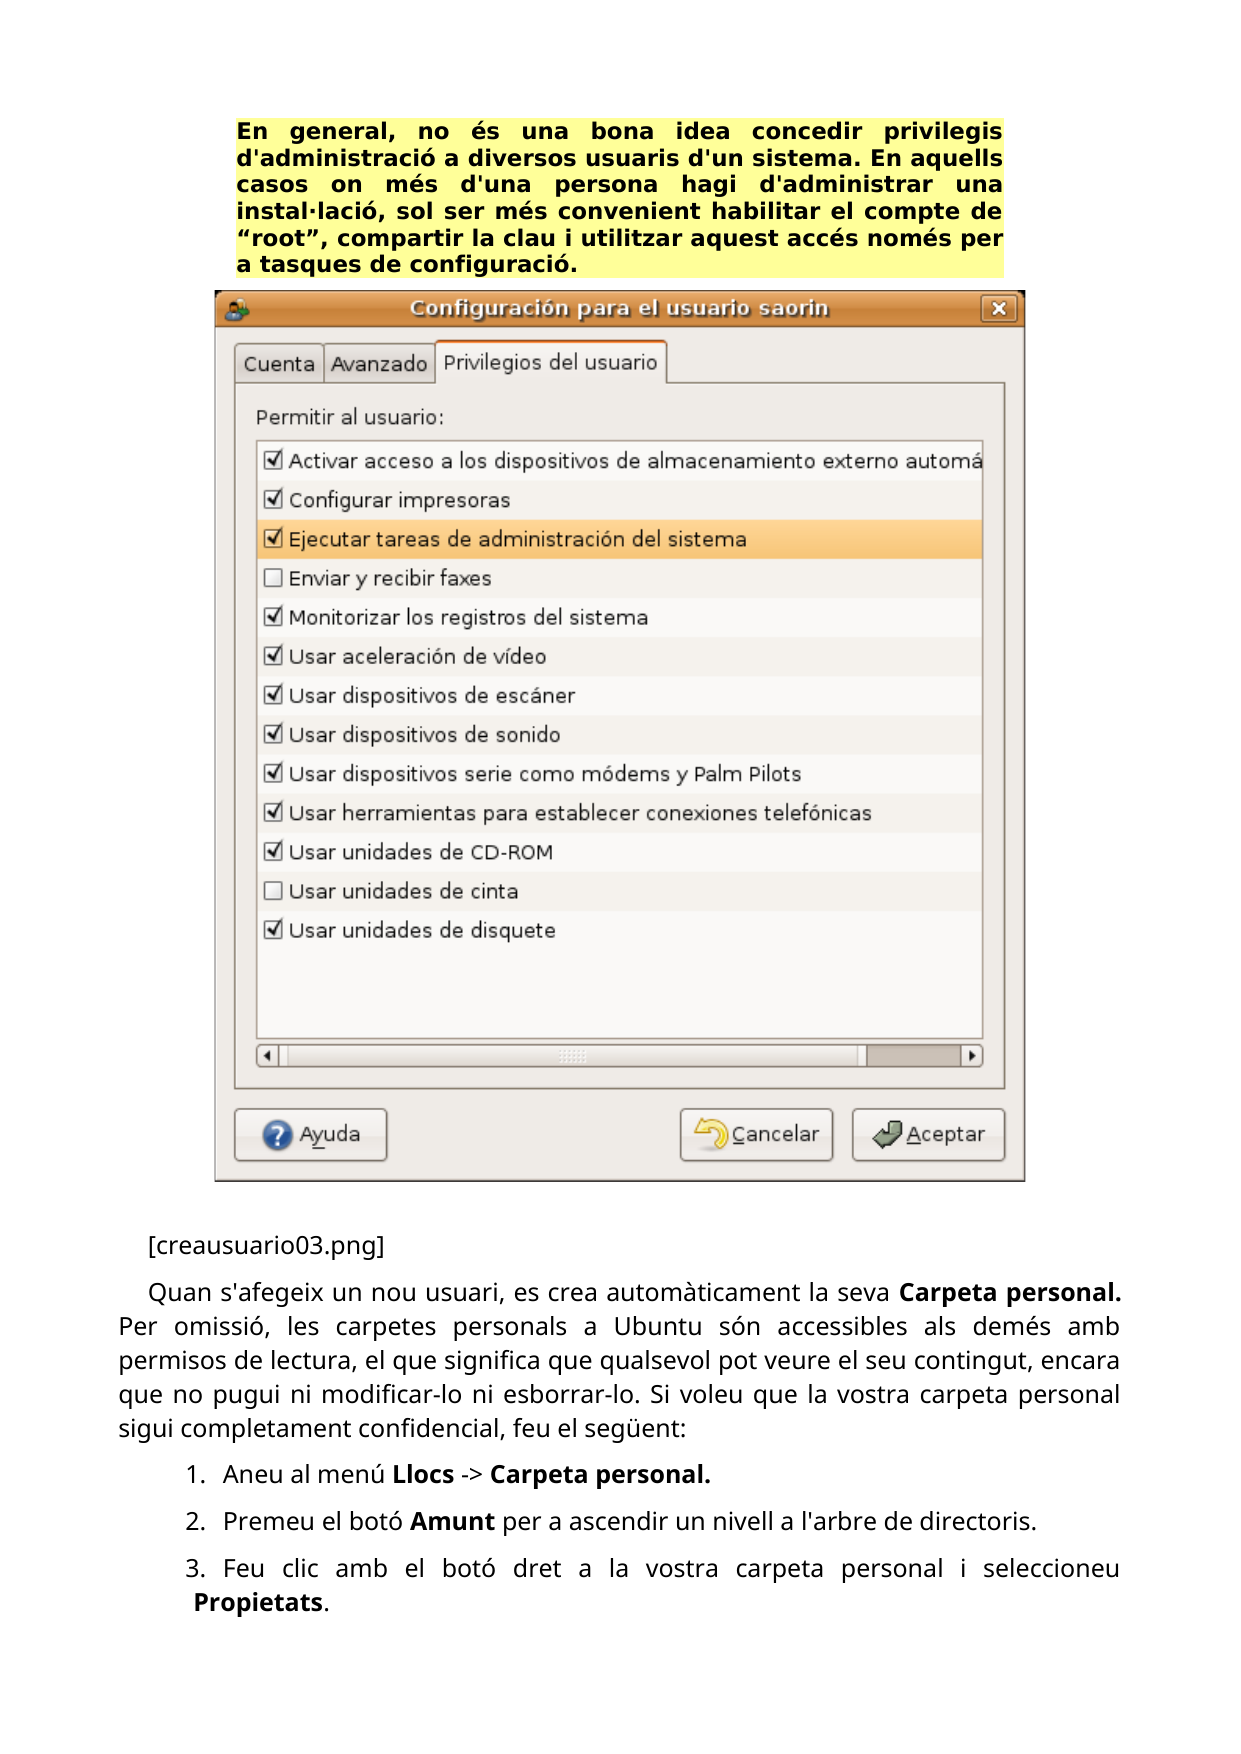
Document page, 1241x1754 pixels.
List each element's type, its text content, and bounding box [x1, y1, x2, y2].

text Quan s'afegeix un nou usuari, es crea automàticament la seva Carpeta personal. Per omissió, les carpetes personals a Ubuntu són accessibles als demés amb permisos de lectura, el que significa que qualsevol pot veure el seu contingut, encara que no pugui ni modificar-lo ni esborrar-lo. Si voleu que la vostra carpeta personal sigui completament confidencial, feu el següent: [118, 1274, 1122, 1444]
list Premeu el botó Amunt per a ascendir un nivell a l'arbre de directoris. [156, 1504, 1122, 1538]
list Feu clic amb el botó dret a la vostra carpeta personal i seleccioneu Propietats. [156, 1550, 1122, 1618]
picture [214, 290, 1026, 1182]
list En general, no és una bona idea concedir privilegis d'administració a diversos usuaris d'un sistema. En aquells casos on més d'una persona hagi d'administrar una instal·lació, sol ser més convenient habilitar el compte de “root”, compartir la clau i utilitzar aquest accés només per a tasques de configuració. [236, 118, 1004, 278]
text [creausuario03.png] [118, 1228, 1122, 1262]
list Aneu al menú Llocs -> Carpeta personal. [156, 1457, 1122, 1491]
